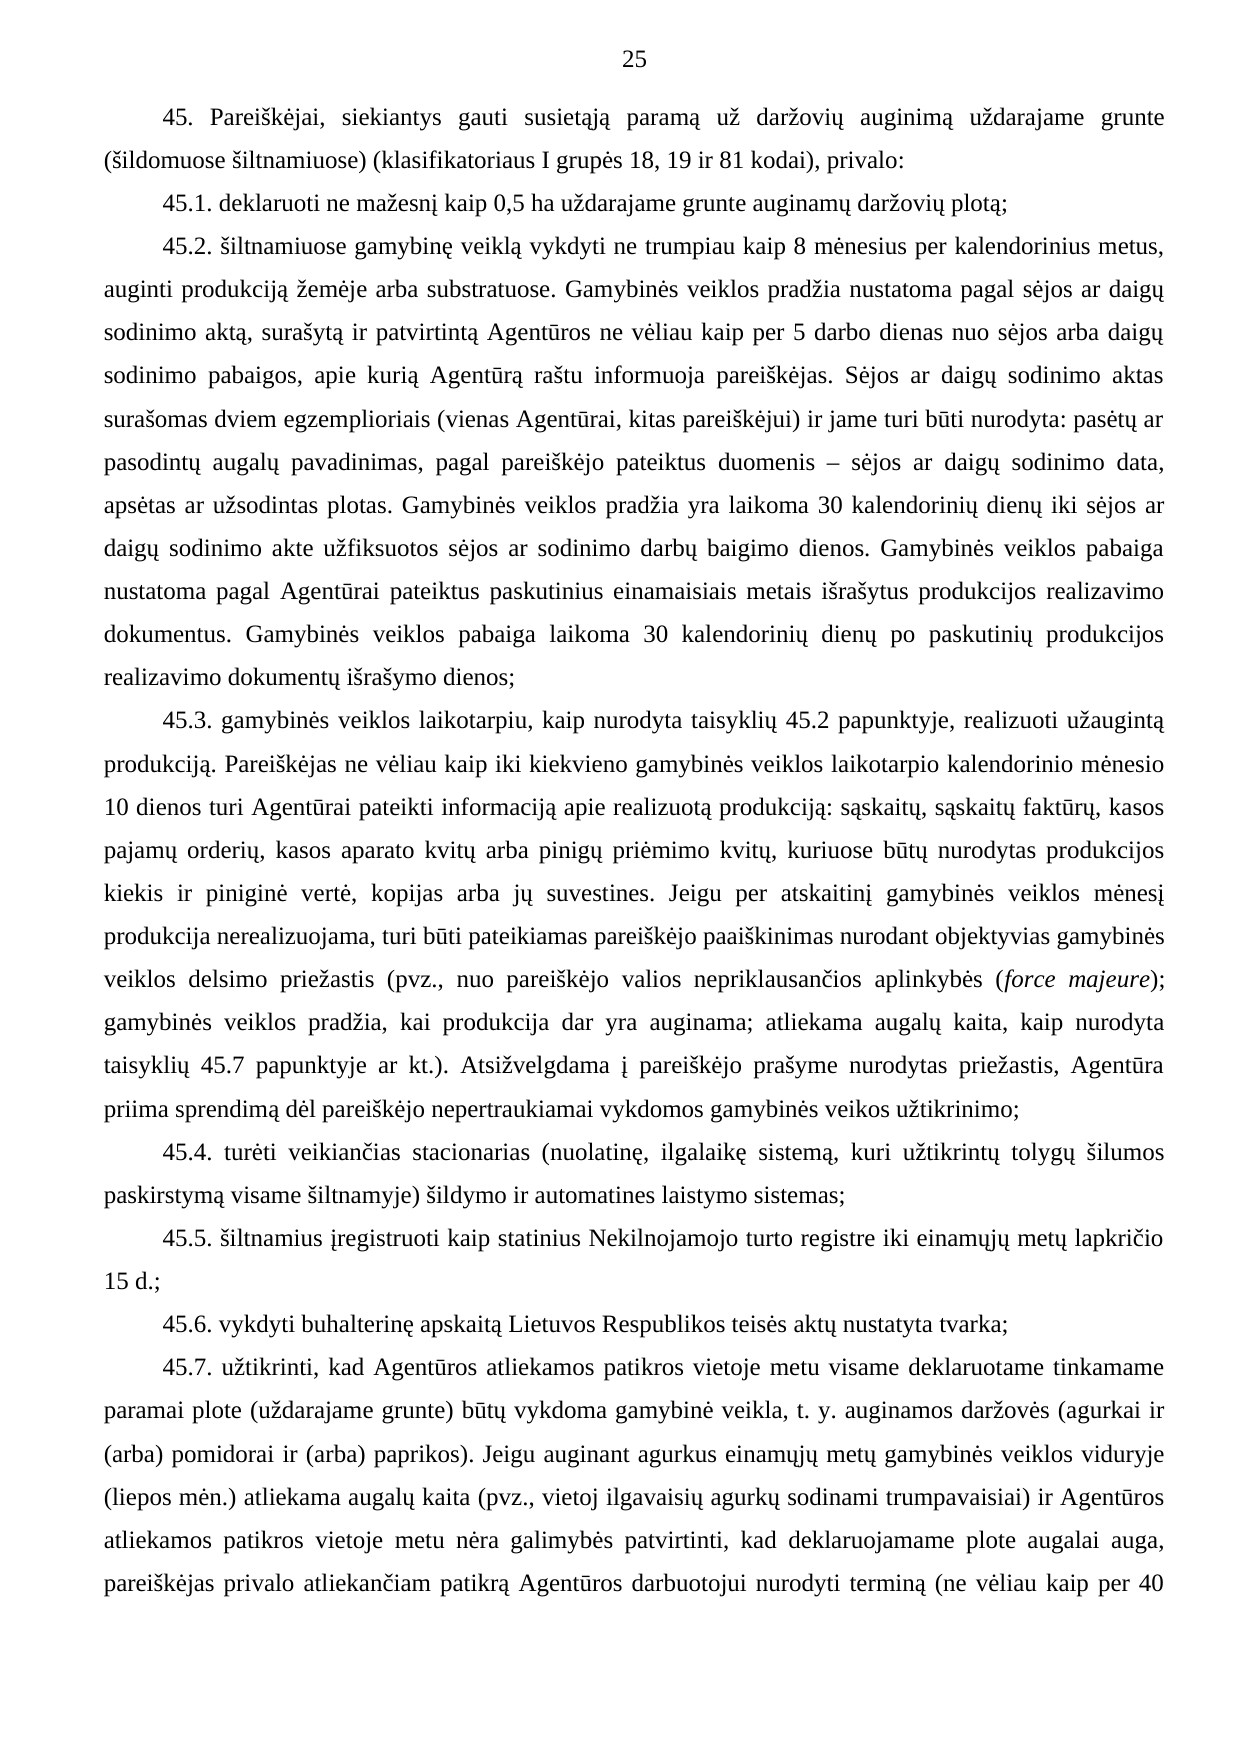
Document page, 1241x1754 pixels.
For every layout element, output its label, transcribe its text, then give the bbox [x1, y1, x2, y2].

text 45. Pareiškėjai, siekiantys gauti susietąją paramą už daržovių auginimą uždarajame grunte (šildomuose šiltnamiuose) (klasifikatoriaus I grupės 18, 19 ir 81 kodai), privalo: [103, 102, 1165, 174]
text 45.4. turėti veikiančias stacionarias (nuolatinę, ilgalaikę sistemą, kuri užtikrintų tolygų šilumos paskirstymą visame šiltnamyje) šildymo ir automatines laistymo sistemas; [103, 1137, 1165, 1209]
text 45.6. vykdyti buhalterinę apskaitą Lietuvos Respublikos teisės aktų nustatyta tvarka; [103, 1309, 1165, 1338]
text 45.5. šiltnamius įregistruoti kaip statinius Nekilnojamojo turto registre iki einamųjų metų lapkričio 15 d.; [103, 1223, 1165, 1295]
text 45.2. šiltnamiuose gamybinę veiklą vykdyti ne trumpiau kaip 8 mėnesius per kalendorinius metus, auginti produkciją žemėje arba substratuose. Gamybinės veiklos pradžia nustatoma pagal sėjos ar daigų sodinimo aktą, surašytą ir patvirtintą Agentūros ne vėliau kaip per 5 darbo dienas nuo sėjos arba daigų sodinimo pabaigos, apie kurią Agentūrą raštu informuoja pareiškėjas. Sėjos ar daigų sodinimo aktas surašomas dviem egzemplioriais (vienas Agentūrai, kitas pareiškėjui) ir jame turi būti nurodyta: pasėtų ar pasodintų augalų pavadinimas, pagal pareiškėjo pateiktus duomenis – sėjos ar daigų sodinimo data, apsėtas ar užsodintas plotas. Gamybinės veiklos pradžia yra laikoma 30 kalendorinių dienų iki sėjos ar daigų sodinimo akte užfiksuotos sėjos ar sodinimo darbų baigimo dienos. Gamybinės veiklos pabaiga nustatoma pagal Agentūrai pateiktus paskutinius einamaisiais metais išrašytus produkcijos realizavimo dokumentus. Gamybinės veiklos pabaiga laikoma 30 kalendorinių dienų po paskutinių produkcijos realizavimo dokumentų išrašymo dienos; [103, 231, 1165, 691]
text 45.7. užtikrinti, kad Agentūros atliekamos patikros vietoje metu visame deklaruotame tinkamame paramai plote (uždarajame grunte) būtų vykdoma gamybinė veikla, t. y. auginamos daržovės (agurkai ir (arba) pomidorai ir (arba) paprikos). Jeigu auginant agurkus einamųjų metų gamybinės veiklos viduryje (liepos mėn.) atliekama augalų kaita (pvz., vietoj ilgavaisių agurkų sodinami trumpavaisiai) ir Agentūros atliekamos patikros vietoje metu nėra galimybės patvirtinti, kad deklaruojamame plote augalai auga, pareiškėjas privalo atliekančiam patikrą Agentūros darbuotojui nurodyti terminą (ne vėliau kaip per 40 [103, 1352, 1165, 1597]
text 45.1. deklaruoti ne mažesnį kaip 0,5 ha uždarajame grunte auginamų daržovių plotą; [103, 188, 1165, 217]
text 45.3. gamybinės veiklos laikotarpiu, kaip nurodyta taisyklių 45.2 papunktyje, realizuoti užaugintą produkciją. Pareiškėjas ne vėliau kaip iki kiekvieno gamybinės veiklos laikotarpio kalendorinio mėnesio 10 dienos turi Agentūrai pateikti informaciją apie realizuotą produkciją: sąskaitų, sąskaitų faktūrų, kasos pajamų orderių, kasos aparato kvitų arba pinigų priėmimo kvitų, kuriuose būtų nurodytas produkcijos kiekis ir piniginė vertė, kopijas arba jų suvestines. Jeigu per atskaitinį gamybinės veiklos mėnesį produkcija nerealizuojama, turi būti pateikiamas pareiškėjo paaiškinimas nurodant objektyvias gamybinės veiklos delsimo priežastis (pvz., nuo pareiškėjo valios nepriklausančios aplinkybės (force majeure); gamybinės veiklos pradžia, kai produkcija dar yra auginama; atliekama augalų kaita, kaip nurodyta taisyklių 45.7 papunktyje ar kt.). Atsižvelgdama į pareiškėjo prašyme nurodytas priežastis, Agentūra priima sprendimą dėl pareiškėjo nepertraukiamai vykdomos gamybinės veikos užtikrinimo; [103, 706, 1165, 1122]
